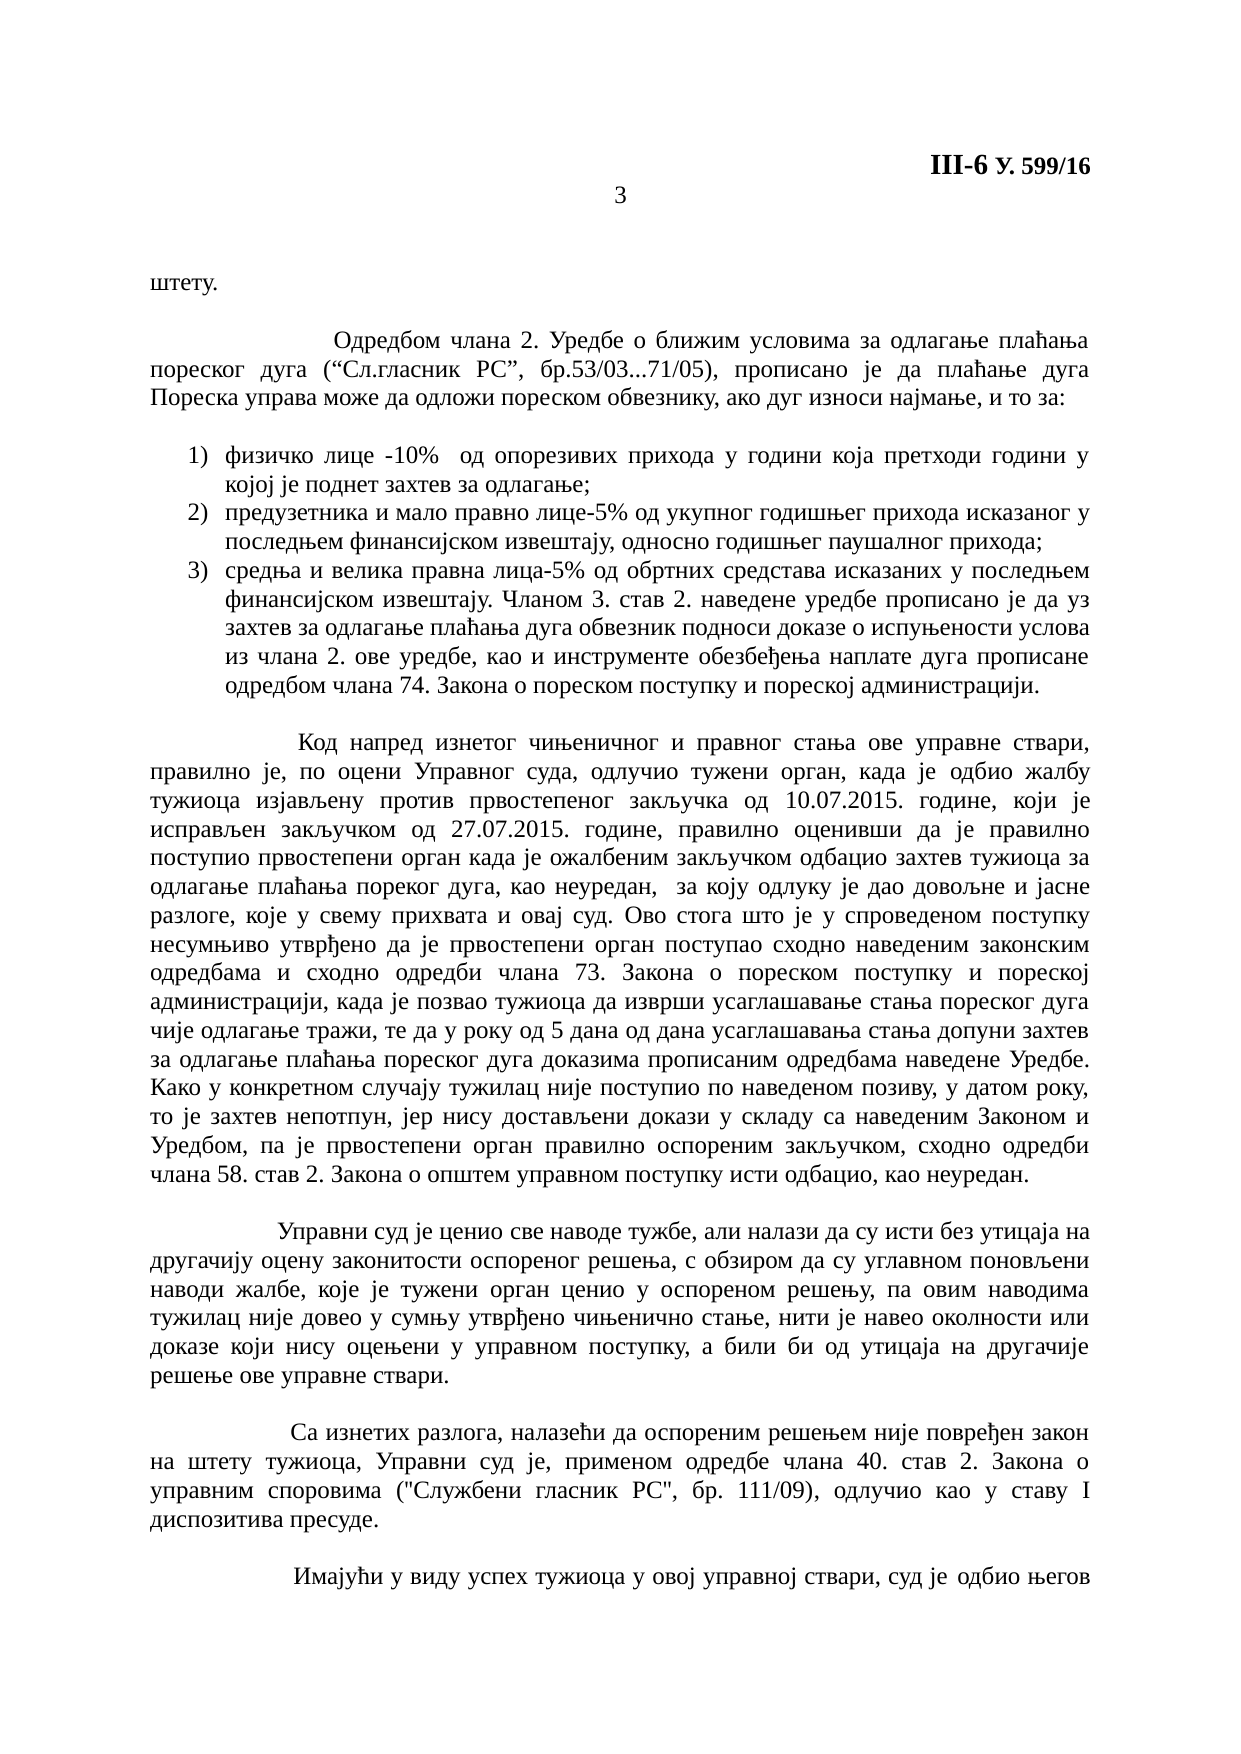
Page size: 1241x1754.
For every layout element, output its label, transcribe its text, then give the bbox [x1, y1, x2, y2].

text штету. [150, 267, 1091, 296]
list средња и велика правна лица-5% од обртних средстава исказаних у последњем финансијском извештају. Чланом 3. став 2. наведене уредбе прописано је да уз захтев за одлагање плаћања дуга обвезник подноси доказе о испуњености услова из члана 2. ове уредбе, као и инструменте обезбеђења наплате дуга прописане одредбом члана 74. Закона о пореском поступку и пореској администрацији. [187, 555, 1091, 699]
text Код напред изнетог чињеничног и правног стања ове управне ствари, правилно је, по оцени Управног суда, одлучио тужени орган, када је одбио жалбу тужиоца изјављену против првостепеног закључка од 10.07.2015. године, који је исправљен закључком од 27.07.2015. године, правилно оценивши да је правилно поступио првостепени орган када је ожалбеним закључком одбацио захтев тужиоца за одлагање плаћања пореког дуга, као неуредан, за коју одлуку је дао довољне и јасне разлоге, које у свему прихвата и овај суд. Ово стога што је у спроведеном поступку несумњиво утврђено да је првостепени орган поступао сходно наведеним законским одредбама и сходно одредби члана 73. Закона о пореском поступку и пореској администрацији, када је позвао тужиоца да изврши усаглашавање стања пореског дуга чије одлагање тражи, те да у року од 5 дана од дана усаглашавања стања допуни захтев за одлагање плаћања пореског дуга доказима прописаним одредбама наведене Уредбе. Како у конкретном случају тужилац није поступио по наведеном позиву, у датом року, то је захтев непотпун, јер нису достављени докази у складу са наведеним Законом и Уредбом, па је првостепени орган правилно оспореним закључком, сходно одредби члана 58. став 2. Закона о општем управном поступку исти одбацио, као неуредан. [150, 727, 1091, 1187]
list физичко лице -10% од опорезивих прихода у години која претходи години у којој је поднет захтев за одлагање; [187, 440, 1091, 497]
text Имајући у виду успех тужиоца у овој управној ствари, суд је одбио његов [150, 1561, 1091, 1590]
text Одредбом члана 2. Уредбе о ближим условима за одлагање плаћања пореског дуга (“Сл.гласник РС”, бр.53/03...71/05), прописано је да плаћање дуга Пореска управа може да одложи пореском обвезнику, ако дуг износи најмање, и то за: [150, 325, 1091, 411]
list предузетника и мало правно лице-5% од укупног годишњег прихода исказаног у последњем финансијском извештају, односно годишњег паушалног прихода; [187, 497, 1091, 555]
text Управни суд је ценио све наводе тужбе, али налази да су исти без утицаја на другачију оцену законитости оспореног решења, с обзиром да су углавном поновљени наводи жалбе, које је тужени орган ценио у оспореном решењу, па овим наводима тужилац није довео у сумњу утврђено чињенично стање, нити је навео околности или доказе који нису оцењени у управном поступку, а били би од утицаја на другачије решење ове управне ствари. [150, 1216, 1091, 1389]
text Са изнетих разлога, налазећи да оспореним решењем није повређен закон на штету тужиоца, Управни суд је, применом одредбе члана 40. став 2. Закона о управним споровима (''Службени гласник РС'', бр. 111/09), одлучио као у ставу I диспозитивa пресуде. [150, 1417, 1091, 1532]
